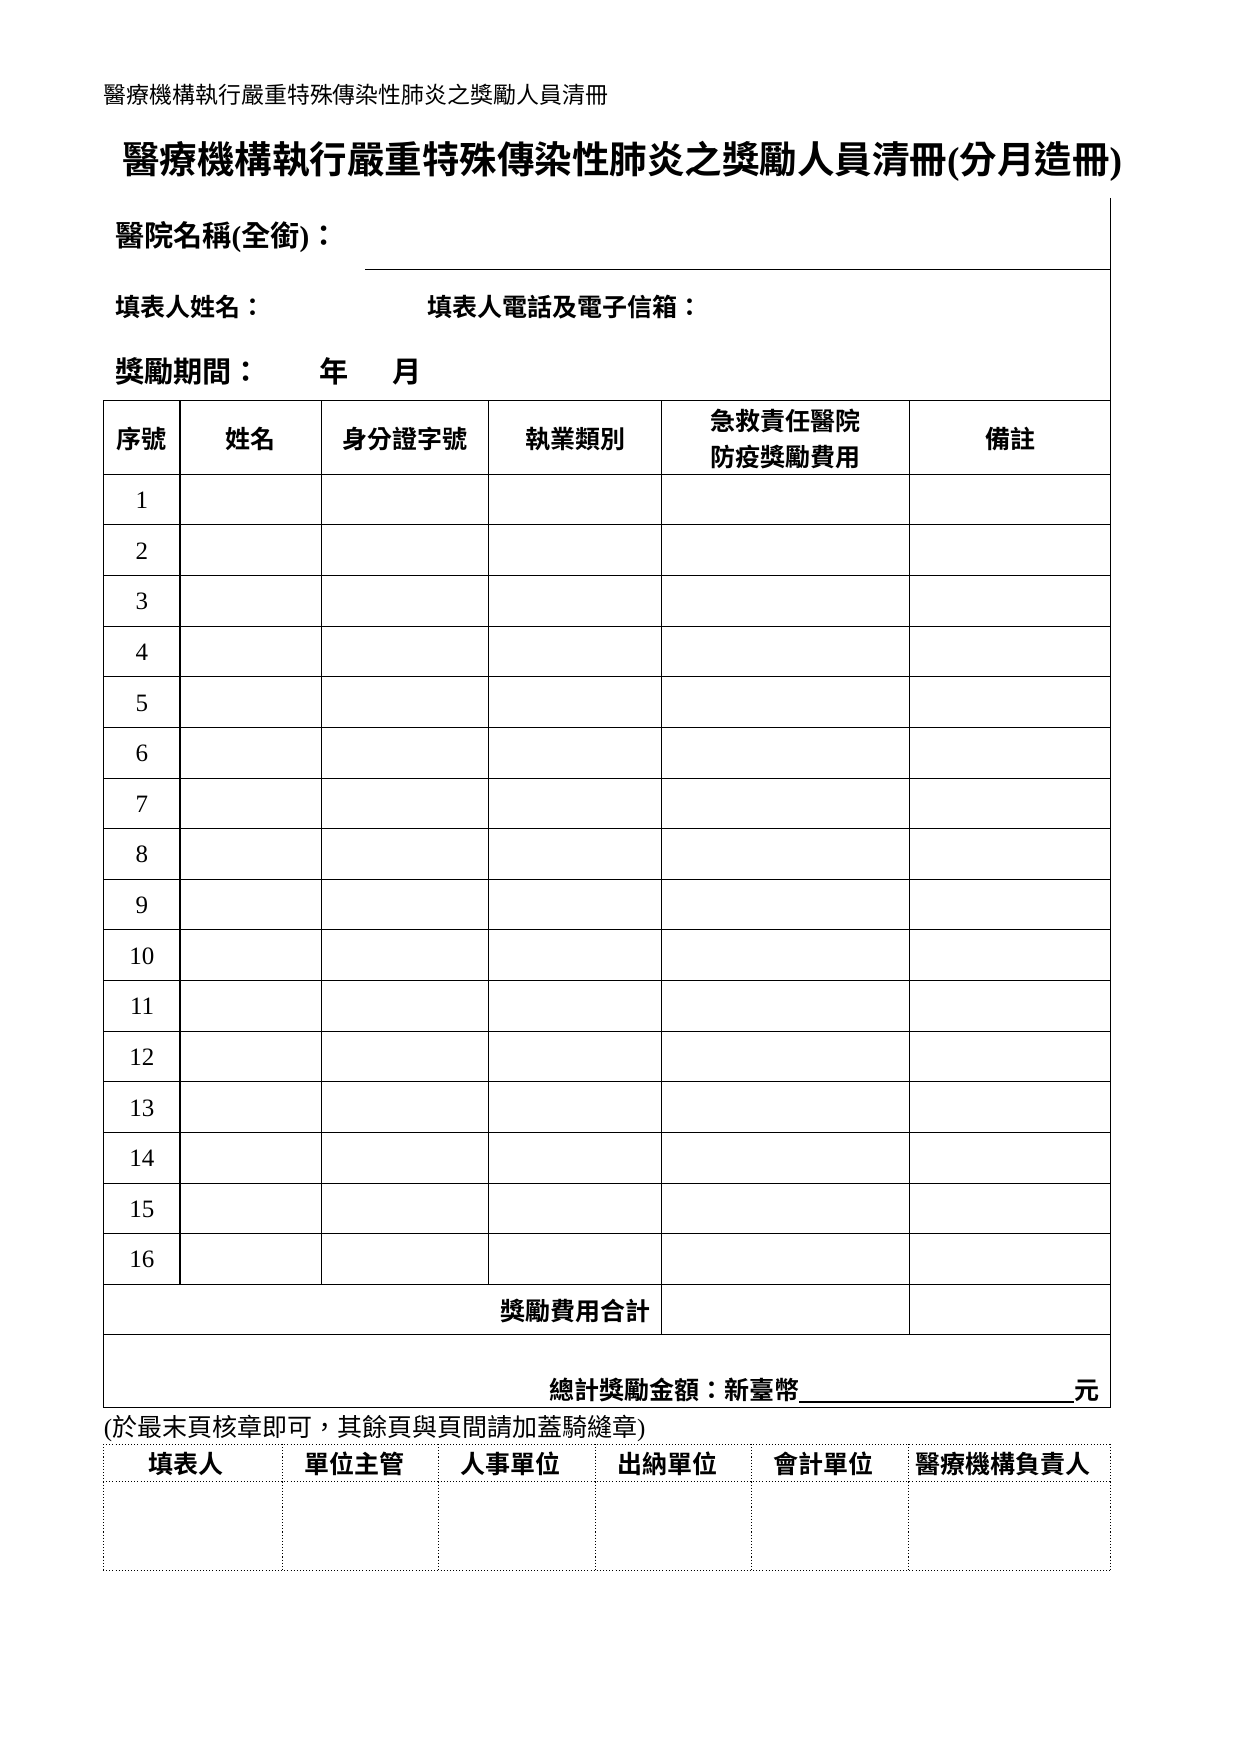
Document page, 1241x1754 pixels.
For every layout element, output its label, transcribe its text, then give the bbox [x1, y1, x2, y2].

table_cell 7 [104, 779, 179, 828]
table_cell [662, 1082, 909, 1132]
table_cell [322, 1082, 488, 1132]
table_cell 4 [104, 627, 179, 676]
table_cell [322, 880, 488, 929]
table_cell [322, 930, 488, 980]
table_cell [910, 930, 1110, 980]
table_cell 3 [104, 576, 179, 626]
table_cell [322, 627, 488, 676]
table_cell [181, 880, 321, 929]
table_cell 備註 [910, 401, 1110, 474]
table_cell [181, 1032, 321, 1081]
text (於最末頁核章即可，其餘頁與頁間請加蓋騎縫章) [103, 1408, 1110, 1444]
table_cell [181, 829, 321, 879]
table_cell [662, 677, 909, 727]
table_cell [322, 728, 488, 777]
table_header 出納單位 [595, 1444, 752, 1481]
table_cell 16 [104, 1234, 179, 1284]
table_cell 8 [104, 829, 179, 879]
table_cell [489, 1234, 661, 1284]
table_cell [662, 525, 909, 575]
table_cell [752, 1481, 908, 1570]
table_cell [910, 475, 1110, 524]
table_cell [910, 525, 1110, 575]
table_cell 11 [104, 981, 179, 1031]
table_cell [910, 677, 1110, 727]
table_cell [489, 1082, 661, 1132]
table_cell [322, 525, 488, 575]
table_cell 總計獎勵金額：新臺幣 元 [104, 1335, 1110, 1407]
table_cell [181, 1133, 321, 1182]
table_cell [489, 1133, 661, 1182]
table_cell [489, 627, 661, 676]
table_cell [662, 1133, 909, 1182]
table_header 人事單位 [439, 1444, 595, 1481]
table_cell [910, 829, 1110, 879]
table_header 醫療機構負責人 [908, 1444, 1110, 1481]
table_cell [181, 576, 321, 626]
table_cell 10 [104, 930, 179, 980]
table_cell 13 [104, 1082, 179, 1132]
table_cell [910, 1285, 1110, 1334]
table_cell 5 [104, 677, 179, 727]
table_cell [489, 1032, 661, 1081]
table_cell [908, 1481, 1110, 1570]
table_cell [910, 1133, 1110, 1182]
table_cell [489, 525, 661, 575]
table_cell 12 [104, 1032, 179, 1081]
table_cell [322, 677, 488, 727]
table_cell [489, 930, 661, 980]
table_cell [181, 1184, 321, 1233]
text 醫療機構執行嚴重特殊傳染性肺炎之獎勵人員清冊(分月造冊) [103, 130, 1140, 184]
table_cell [662, 880, 909, 929]
table_cell [322, 1133, 488, 1182]
table_cell 急救責任醫院 防疫獎勵費用 [662, 401, 909, 474]
table_cell [489, 677, 661, 727]
table_cell [662, 829, 909, 879]
table_cell [662, 627, 909, 676]
table_cell [910, 627, 1110, 676]
table_cell [662, 981, 909, 1031]
table_cell [910, 1234, 1110, 1284]
table_cell [910, 779, 1110, 828]
table_cell [910, 1082, 1110, 1132]
table_cell [662, 1285, 909, 1334]
table_cell 15 [104, 1184, 179, 1233]
table_cell [489, 829, 661, 879]
table_header [365, 198, 1110, 269]
table_cell [181, 1234, 321, 1284]
table_cell [662, 1234, 909, 1284]
table_cell [662, 1184, 909, 1233]
table_cell [595, 1481, 752, 1570]
table_cell [489, 576, 661, 626]
table_cell 6 [104, 728, 179, 777]
table_header 會計單位 [752, 1444, 908, 1481]
table_cell [910, 728, 1110, 777]
table_cell [181, 981, 321, 1031]
table_cell [489, 475, 661, 524]
table_cell [181, 728, 321, 777]
table_cell 9 [104, 880, 179, 929]
table_cell 2 [104, 525, 179, 575]
table_cell [322, 576, 488, 626]
table_cell [322, 981, 488, 1031]
table_cell [662, 728, 909, 777]
table_cell [322, 1032, 488, 1081]
table_cell [181, 475, 321, 524]
table_cell [181, 779, 321, 828]
table_cell 獎勵期間： 年 月 [104, 340, 1110, 400]
table_cell [910, 1184, 1110, 1233]
table_header 填表人 [104, 1444, 282, 1481]
table_cell [910, 981, 1110, 1031]
table_cell [181, 1082, 321, 1132]
table_cell [489, 880, 661, 929]
table_cell [181, 677, 321, 727]
table_cell 填表人姓名： 填表人電話及電子信箱： [104, 269, 1110, 340]
table_cell [181, 525, 321, 575]
table_cell [662, 930, 909, 980]
table_cell 執業類別 [489, 401, 661, 474]
table_header 單位主管 [283, 1444, 439, 1481]
table_cell [489, 728, 661, 777]
table_cell [283, 1481, 439, 1570]
table_cell [104, 1481, 282, 1570]
table_header 醫院名稱(全銜)： [104, 198, 365, 269]
table_cell [662, 1032, 909, 1081]
table_cell [489, 981, 661, 1031]
table_cell [662, 475, 909, 524]
table_cell [181, 930, 321, 980]
table_cell [322, 475, 488, 524]
table_cell [322, 829, 488, 879]
table_cell [181, 627, 321, 676]
table_cell [322, 1234, 488, 1284]
table_cell 序號 [104, 401, 179, 474]
table_cell 14 [104, 1133, 179, 1182]
table_cell 獎勵費用合計 [104, 1285, 661, 1334]
table_cell [489, 1184, 661, 1233]
table_cell [322, 779, 488, 828]
table_cell [662, 576, 909, 626]
table_cell [910, 880, 1110, 929]
table_cell 姓名 [181, 401, 321, 474]
table_cell 身分證字號 [322, 401, 488, 474]
table_cell 1 [104, 475, 179, 524]
table_cell [662, 779, 909, 828]
table_cell [910, 576, 1110, 626]
table_cell [439, 1481, 595, 1570]
table_cell [489, 779, 661, 828]
table_cell [322, 1184, 488, 1233]
table_cell [910, 1032, 1110, 1081]
